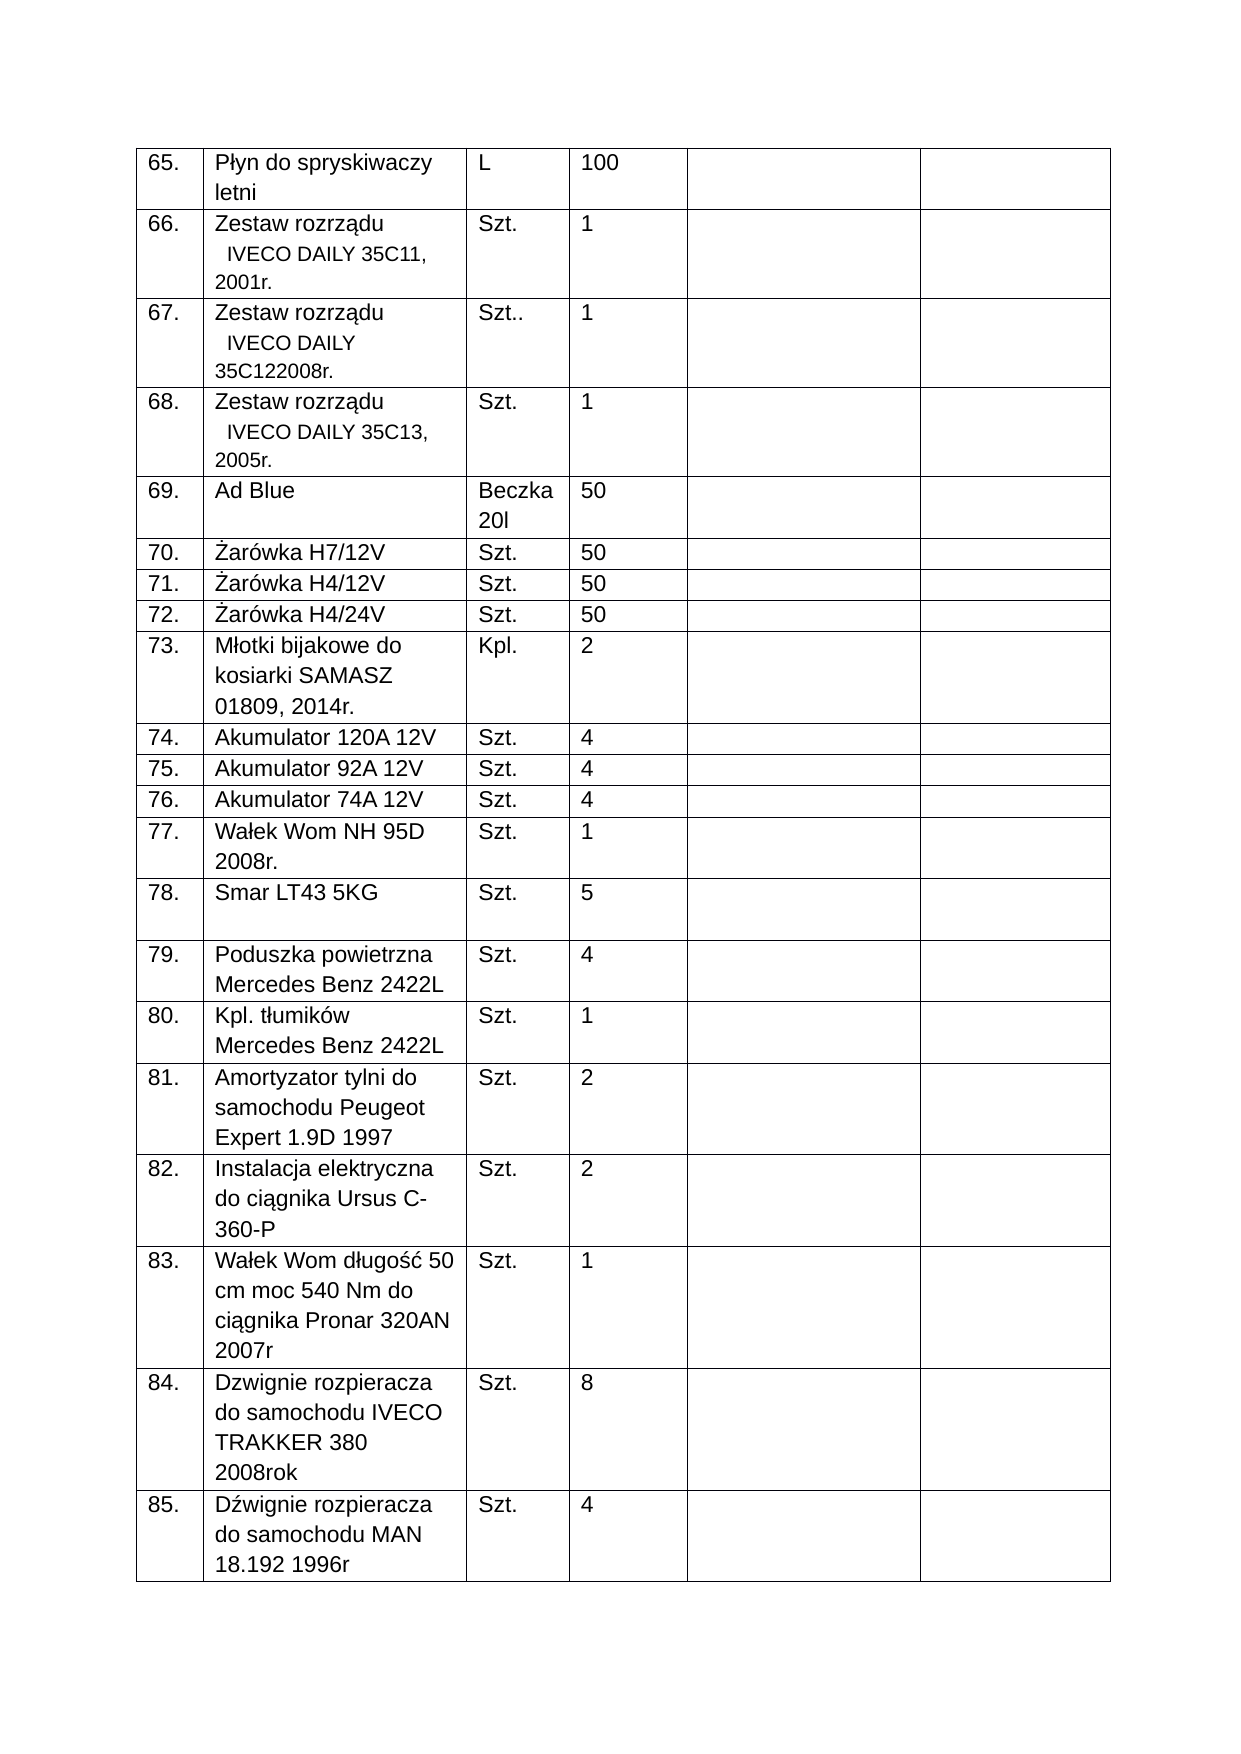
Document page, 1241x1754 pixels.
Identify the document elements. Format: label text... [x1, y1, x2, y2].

table_cell [688, 786, 920, 817]
table_cell 65. [137, 149, 203, 209]
table_cell [688, 388, 920, 476]
table_cell 1 [570, 299, 687, 387]
table_cell 85. [137, 1491, 203, 1581]
table_cell [921, 601, 1110, 631]
table_cell Szt. [467, 210, 569, 298]
table_cell 71. [137, 570, 203, 600]
table_cell Smar LT43 5KG [204, 879, 466, 939]
table_cell 4 [570, 724, 687, 754]
table_cell [688, 632, 920, 723]
table_cell [921, 477, 1110, 537]
table_cell 4 [570, 941, 687, 1001]
table_cell [688, 941, 920, 1001]
table_cell Szt. [467, 1155, 569, 1246]
table_cell 1 [570, 388, 687, 476]
table_cell 83. [137, 1247, 203, 1368]
table_cell 5 [570, 879, 687, 939]
table_cell Szt. [467, 1491, 569, 1581]
table_cell Płyn do spryskiwaczy letni [204, 149, 466, 209]
table_cell Szt. [467, 388, 569, 476]
table_cell 82. [137, 1155, 203, 1246]
table_cell [688, 1369, 920, 1489]
table_cell [688, 539, 920, 569]
table_cell 2 [570, 1064, 687, 1154]
table_cell [688, 601, 920, 631]
table_cell Szt. [467, 1369, 569, 1489]
table_cell L [467, 149, 569, 209]
table_cell [921, 299, 1110, 387]
table_cell Zestaw rozrządu IVECO DAILY 35C11, 2001r. [204, 210, 466, 298]
table_cell 2 [570, 632, 687, 723]
table_cell 67. [137, 299, 203, 387]
table_cell Kpl. [467, 632, 569, 723]
table_cell 80. [137, 1002, 203, 1062]
table_cell Ad Blue [204, 477, 466, 537]
table_cell Żarówka H7/12V [204, 539, 466, 569]
table_cell [688, 149, 920, 209]
table_cell [921, 941, 1110, 1001]
table_cell [921, 818, 1110, 878]
table_cell 1 [570, 818, 687, 878]
table_cell 69. [137, 477, 203, 537]
table_cell Instalacja elektryczna do ciągnika Ursus C-360-P [204, 1155, 466, 1246]
table_cell [688, 1247, 920, 1368]
table_cell [921, 632, 1110, 723]
table_cell 1 [570, 210, 687, 298]
table_cell Szt. [467, 724, 569, 754]
table_cell [688, 1491, 920, 1581]
table_cell Szt. [467, 786, 569, 817]
table_cell [921, 210, 1110, 298]
table_cell 84. [137, 1369, 203, 1489]
table_cell Żarówka H4/24V [204, 601, 466, 631]
table_cell Kpl. tłumików Mercedes Benz 2422L [204, 1002, 466, 1062]
table_cell Beczka 20l [467, 477, 569, 537]
table_cell 1 [570, 1247, 687, 1368]
table_cell 66. [137, 210, 203, 298]
table_cell Wałek Wom NH 95D 2008r. [204, 818, 466, 878]
table_cell Akumulator 74A 12V [204, 786, 466, 817]
table_cell Szt. [467, 941, 569, 1001]
table_cell [688, 1064, 920, 1154]
table_cell [688, 477, 920, 537]
table_cell [688, 210, 920, 298]
table_cell Akumulator 120A 12V [204, 724, 466, 754]
table_cell 68. [137, 388, 203, 476]
table_cell 78. [137, 879, 203, 939]
table_cell Amortyzator tylni do samochodu Peugeot Expert 1.9D 1997 [204, 1064, 466, 1154]
table_cell Szt. [467, 570, 569, 600]
table_cell 81. [137, 1064, 203, 1154]
table_cell Szt. [467, 879, 569, 939]
table_cell [921, 879, 1110, 939]
table_cell Szt.. [467, 299, 569, 387]
table_cell [688, 818, 920, 878]
table_cell [921, 1491, 1110, 1581]
table_cell 50 [570, 477, 687, 537]
table_cell Szt. [467, 1002, 569, 1062]
table_cell [688, 1155, 920, 1246]
table_cell 8 [570, 1369, 687, 1489]
table_cell [921, 1155, 1110, 1246]
table_cell Szt. [467, 1064, 569, 1154]
table_cell 70. [137, 539, 203, 569]
table_cell 4 [570, 755, 687, 785]
table_cell 100 [570, 149, 687, 209]
table_cell 72. [137, 601, 203, 631]
table_cell [921, 724, 1110, 754]
table_cell [921, 1247, 1110, 1368]
table_cell [688, 1002, 920, 1062]
table_cell 76. [137, 786, 203, 817]
table_cell 50 [570, 570, 687, 600]
table_cell 73. [137, 632, 203, 723]
table_cell 79. [137, 941, 203, 1001]
table_cell 77. [137, 818, 203, 878]
table_cell 75. [137, 755, 203, 785]
table_cell 2 [570, 1155, 687, 1246]
table_cell Szt. [467, 601, 569, 631]
table_cell [688, 755, 920, 785]
table_cell [921, 786, 1110, 817]
table_cell Zestaw rozrządu IVECO DAILY 35C122008r. [204, 299, 466, 387]
table_cell [921, 1064, 1110, 1154]
table_cell 74. [137, 724, 203, 754]
table_cell Szt. [467, 539, 569, 569]
table_cell 50 [570, 539, 687, 569]
table_cell Akumulator 92A 12V [204, 755, 466, 785]
table_cell [921, 388, 1110, 476]
table_cell 4 [570, 786, 687, 817]
table_cell Dźwignie rozpieracza do samochodu MAN 18.192 1996r [204, 1491, 466, 1581]
table_cell Szt. [467, 755, 569, 785]
table_cell [688, 299, 920, 387]
table_cell [921, 149, 1110, 209]
table_cell Szt. [467, 1247, 569, 1368]
table_cell [921, 1369, 1110, 1489]
table_cell 1 [570, 1002, 687, 1062]
table_cell Szt. [467, 818, 569, 878]
table_cell 4 [570, 1491, 687, 1581]
table_cell [921, 570, 1110, 600]
table_cell Żarówka H4/12V [204, 570, 466, 600]
table_cell Poduszka powietrzna Mercedes Benz 2422L [204, 941, 466, 1001]
table_cell [921, 1002, 1110, 1062]
table_cell Wałek Wom długość 50 cm moc 540 Nm do ciągnika Pronar 320AN 2007r [204, 1247, 466, 1368]
table_cell Młotki bijakowe do kosiarki SAMASZ 01809, 2014r. [204, 632, 466, 723]
table_cell [688, 879, 920, 939]
table_cell Zestaw rozrządu IVECO DAILY 35C13, 2005r. [204, 388, 466, 476]
table_cell [921, 539, 1110, 569]
table_cell [921, 755, 1110, 785]
table_cell 50 [570, 601, 687, 631]
table_cell Dzwignie rozpieracza do samochodu IVECO TRAKKER 380 2008rok [204, 1369, 466, 1489]
table_cell [688, 570, 920, 600]
table_cell [688, 724, 920, 754]
